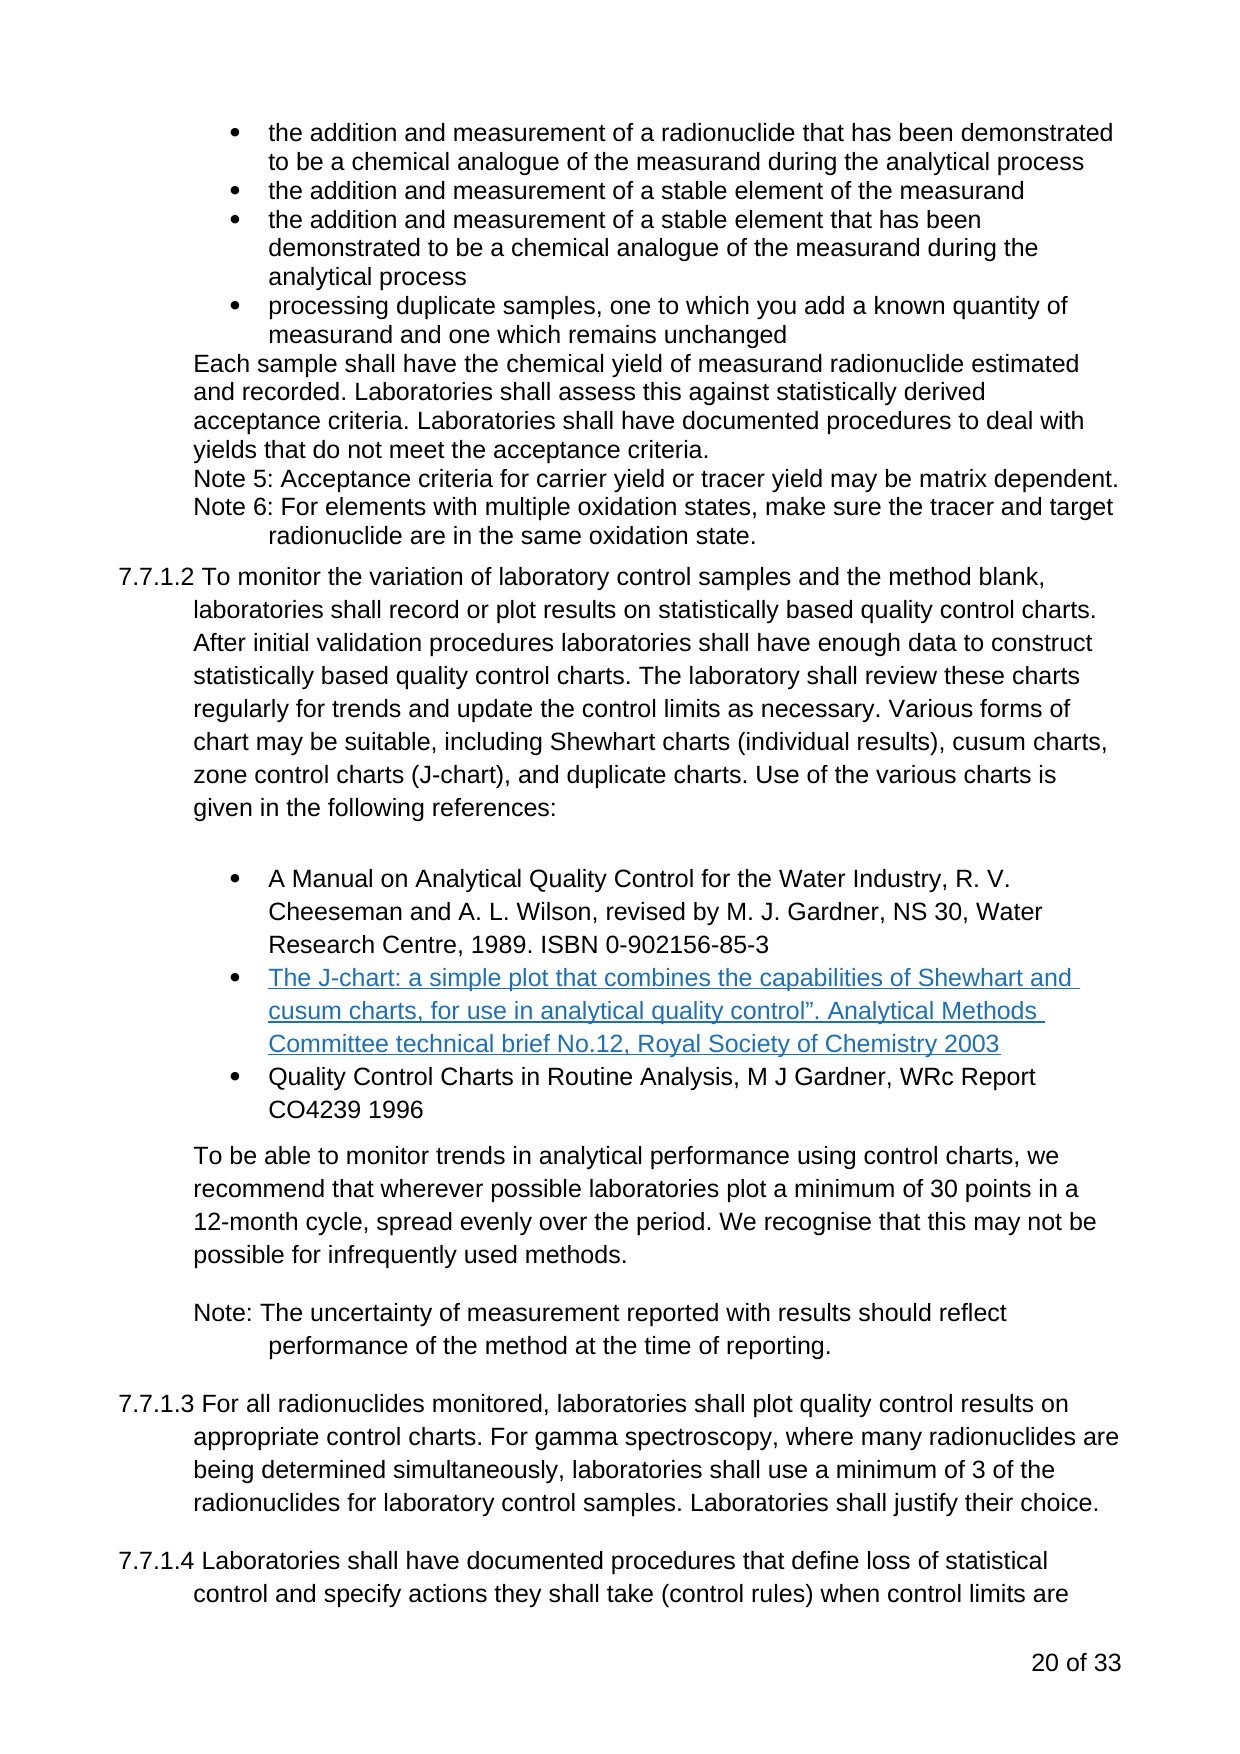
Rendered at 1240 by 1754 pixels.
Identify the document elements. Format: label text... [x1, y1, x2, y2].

text 7.7.1.4 Laboratories shall have documented procedures that define loss of statistical control and specify actions they shall take (control rules) when control limits are [118, 1546, 1121, 1608]
list The J-chart: a simple plot that combines the capabilities of Shewhart and cusum charts, for use in analytical quality control”. Analytical Methods Committee technical brief No.12, Royal Society of Chemistry 2003 [231, 963, 1121, 1058]
text 7.7.1.2 To monitor the variation of laboratory control samples and the method blank, laboratories shall record or plot results on statistically based quality control charts. After initial validation procedures laboratories shall have enough data to construct statistically based quality control charts. The laboratory shall review these charts regularly for trends and update the control limits as necessary. Various forms of chart may be suitable, including Shewhart charts (individual results), cusum charts, zone control charts (J-chart), and duplicate charts. Use of the various charts is given in the following references: [118, 562, 1121, 822]
text Note 5: Acceptance criteria for carrier yield or tracer yield may be matrix dependent. [193, 463, 1121, 492]
text Note: The uncertainty of measurement reported with results should reflect performance of the method at the time of reporting. [193, 1298, 1121, 1360]
text Note 6: For elements with multiple oxidation states, make sure the tracer and target radionuclide are in the same oxidation state. [193, 492, 1121, 550]
text To be able to monitor trends in analytical performance using control charts, we recommend that wherever possible laboratories plot a minimum of 30 points in a 12-month cycle, spread evenly over the period. We recognise that this may not be possible for infrequently used methods. [193, 1141, 1121, 1269]
text 7.7.1.3 For all radionuclides monitored, laboratories shall plot quality control results on appropriate control charts. For gamma spectroscopy, where many radionuclides are being determined simultaneously, laboratories shall use a minimum of 3 of the radionuclides for laboratory control samples. Laboratories shall justify their choice. [118, 1389, 1121, 1517]
list processing duplicate samples, one to which you add a known quantity of measurand and one which remains unchanged [231, 291, 1121, 348]
list the addition and measurement of a stable element that has been demonstrated to be a chemical analogue of the measurand during the analytical process [231, 204, 1121, 291]
list A Manual on Analytical Quality Control for the Water Industry, R. V. Cheeseman and A. L. Wilson, revised by M. J. Gardner, NS 30, Water Research Centre, 1989. ISBN 0-902156-85-3 [231, 864, 1121, 959]
list the addition and measurement of a radionuclide that has been demonstrated to be a chemical analogue of the measurand during the analytical process [231, 118, 1121, 176]
list Quality Control Charts in Routine Analysis, M J Gardner, WRc Report CO4239 1996 [231, 1062, 1121, 1124]
text Each sample shall have the chemical yield of measurand radionuclide estimated and recorded. Laboratories shall assess this against statistically derived acceptance criteria. Laboratories shall have documented procedures to deal with yields that do not meet the acceptance criteria. [193, 348, 1121, 463]
list the addition and measurement of a stable element of the measurand [231, 176, 1121, 204]
